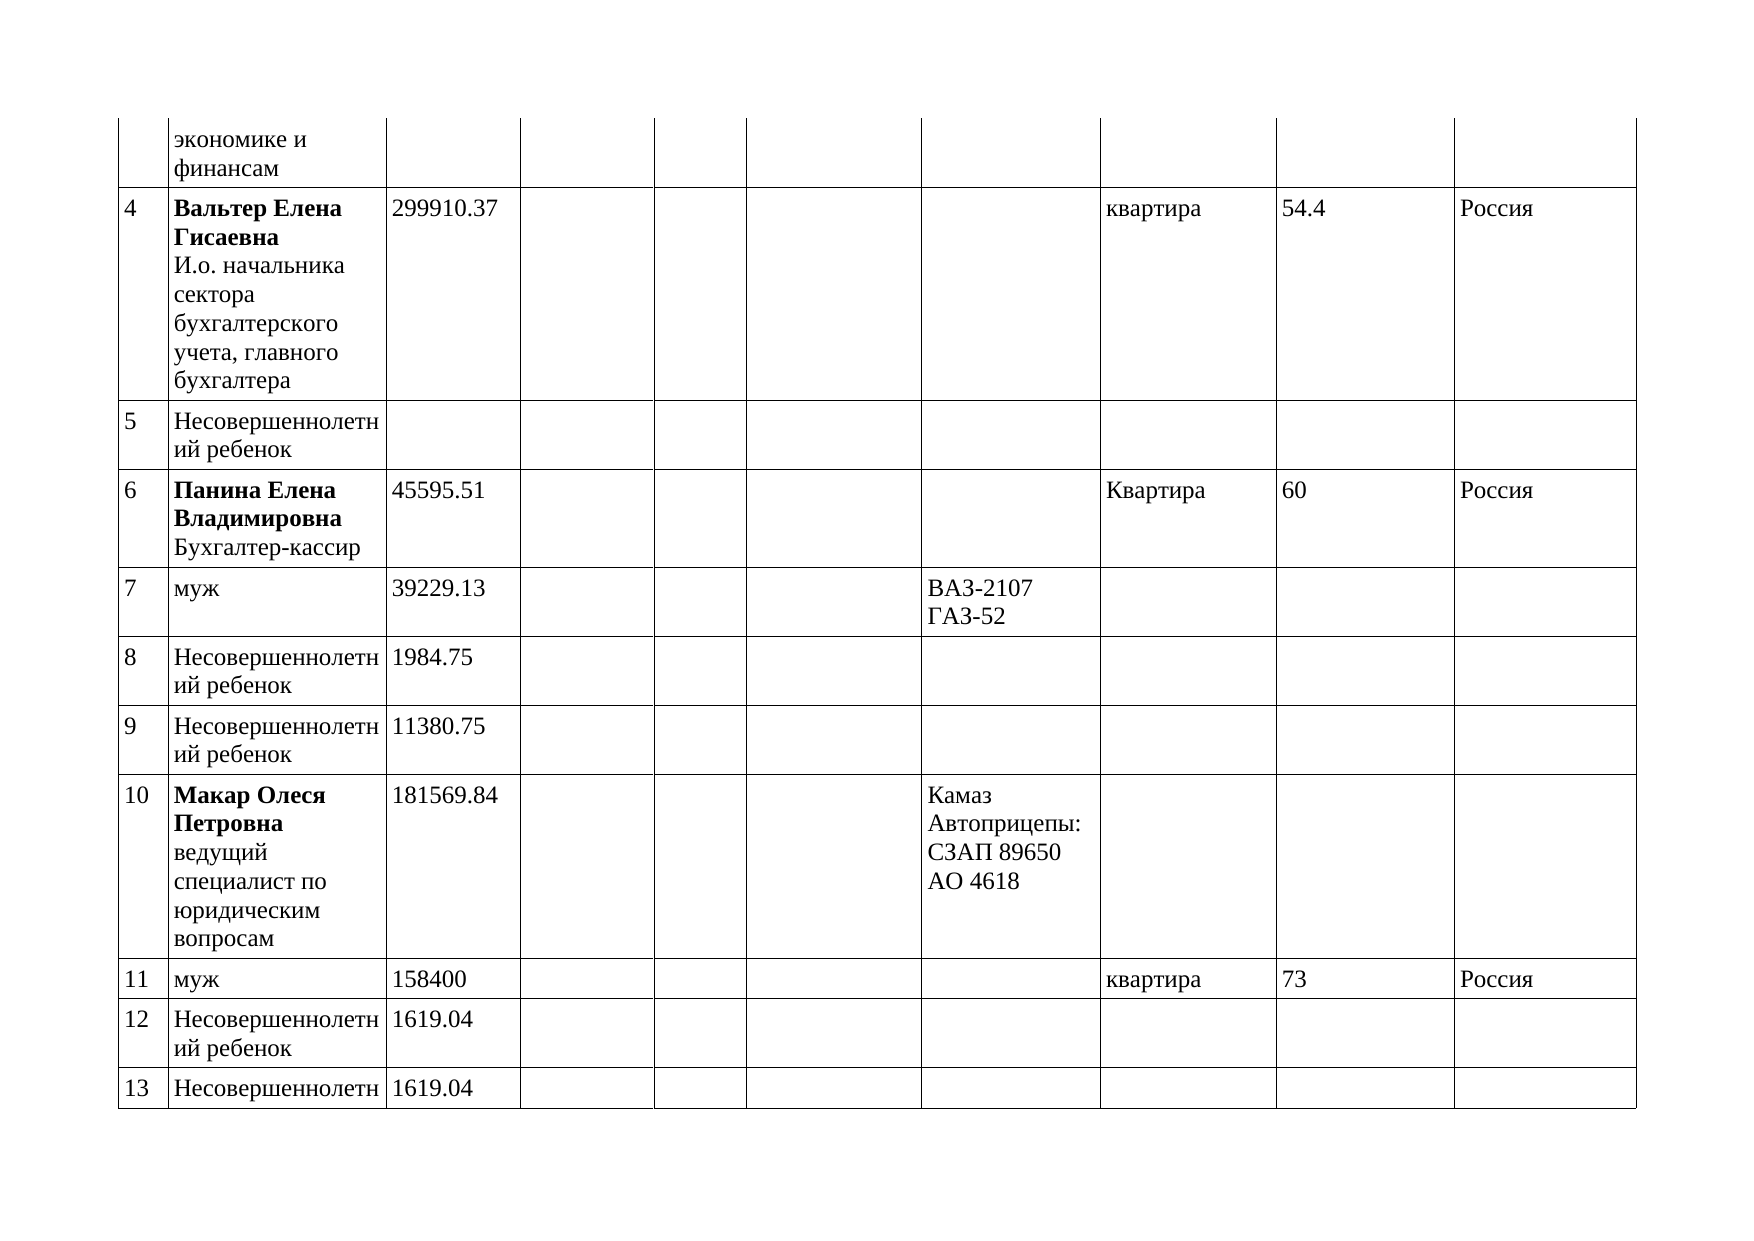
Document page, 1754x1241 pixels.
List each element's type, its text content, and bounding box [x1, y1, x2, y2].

table_cell 11 [119, 959, 168, 998]
table_cell [521, 706, 653, 774]
table_cell [1455, 118, 1636, 187]
table_cell [655, 959, 746, 998]
table_cell [922, 470, 1100, 567]
table_cell ВАЗ-2107 ГАЗ-52 [922, 568, 1100, 636]
table_cell [1101, 1068, 1276, 1108]
table_cell Несовершеннолетний ребенок [169, 706, 386, 774]
table_cell [1277, 999, 1454, 1067]
table_cell [922, 999, 1100, 1067]
table_cell Несовершеннолетн [169, 1068, 386, 1108]
table_cell [1277, 401, 1454, 469]
table_cell [521, 470, 653, 567]
table_cell 39229,13 [387, 568, 520, 636]
table_cell [1101, 637, 1276, 705]
table_cell 299910,37 [387, 188, 520, 400]
table_cell Макар Олеся Петровна ведущий специалист по юридическим вопросам [169, 775, 386, 958]
table_cell 6 [119, 470, 168, 567]
table_cell [747, 568, 921, 636]
table_cell [655, 568, 746, 636]
table_cell квартира [1101, 959, 1276, 998]
table_cell [521, 1068, 653, 1108]
table_cell [521, 999, 653, 1067]
table_cell 10 [119, 775, 168, 958]
table_cell 1619,04 [387, 1068, 520, 1108]
table_cell [747, 637, 921, 705]
table_cell 73 [1277, 959, 1454, 998]
table_cell [1455, 775, 1636, 958]
table_cell [747, 401, 921, 469]
table_cell [119, 118, 168, 187]
table_cell [922, 959, 1100, 998]
table_cell экономике и финансам [169, 118, 386, 187]
table_cell [747, 1068, 921, 1108]
table_cell [1101, 568, 1276, 636]
table_cell [521, 118, 653, 187]
table_cell [1101, 775, 1276, 958]
table_cell [655, 470, 746, 567]
table_cell 11380,75 [387, 706, 520, 774]
table_cell [655, 637, 746, 705]
table_cell [1455, 999, 1636, 1067]
table_cell 45595,51 [387, 470, 520, 567]
table_cell [1455, 637, 1636, 705]
table_cell [747, 188, 921, 400]
table_cell Россия [1455, 188, 1636, 400]
table_cell [521, 188, 653, 400]
table_cell [747, 999, 921, 1067]
table_cell [521, 401, 653, 469]
table_cell 12 [119, 999, 168, 1067]
table_cell 7 [119, 568, 168, 636]
table_cell квартира [1101, 188, 1276, 400]
table_cell [1277, 775, 1454, 958]
table_cell 9 [119, 706, 168, 774]
table_cell [922, 637, 1100, 705]
table_cell [655, 775, 746, 958]
table_cell Россия [1455, 959, 1636, 998]
table_cell 54,4 [1277, 188, 1454, 400]
table_cell [922, 188, 1100, 400]
table_cell [1455, 568, 1636, 636]
table_cell [655, 999, 746, 1067]
table_cell Россия [1455, 470, 1636, 567]
table_cell 5 [119, 401, 168, 469]
table_cell [1101, 999, 1276, 1067]
table_cell [655, 1068, 746, 1108]
table_cell [922, 1068, 1100, 1108]
table_cell муж [169, 568, 386, 636]
table_cell [521, 775, 653, 958]
table_cell [1277, 568, 1454, 636]
table_cell [655, 188, 746, 400]
table_cell [922, 401, 1100, 469]
table_cell [747, 959, 921, 998]
table_cell 181569,84 [387, 775, 520, 958]
table_cell Несовершеннолетний ребенок [169, 401, 386, 469]
table_cell [747, 706, 921, 774]
table_cell [1277, 706, 1454, 774]
table_cell [747, 470, 921, 567]
table_cell [922, 118, 1100, 187]
table_cell Панина Елена Владимировна Бухгалтер-кассир [169, 470, 386, 567]
table_cell 337521,62 [387, 118, 520, 187]
table_cell Несовершеннолетний ребенок [169, 637, 386, 705]
table_cell 1984.75 [387, 637, 520, 705]
table_cell [1277, 637, 1454, 705]
table_cell Камаз Автоприцепы: СЗАП 89650 АО 4618 [922, 775, 1100, 958]
table_cell Квартира [1101, 470, 1276, 567]
table_cell 13 [119, 1068, 168, 1108]
table_cell [655, 706, 746, 774]
table_cell 1619,04 [387, 999, 520, 1067]
table_cell [1455, 401, 1636, 469]
table_cell [1277, 118, 1454, 187]
table_cell 8 [119, 637, 168, 705]
table_cell Вальтер Елена Гисаевна И.о. начальника сектора бухгалтерского учета, главного бухгалтера [169, 188, 386, 400]
table_cell [521, 959, 653, 998]
table_cell муж [169, 959, 386, 998]
table_cell 60 [1277, 470, 1454, 567]
table_cell [655, 401, 746, 469]
table_cell [1101, 401, 1276, 469]
table_cell [521, 568, 653, 636]
table_cell 4 [119, 188, 168, 400]
table_cell [1101, 118, 1276, 187]
table_cell [922, 706, 1100, 774]
table_cell [387, 401, 520, 469]
table_cell [1455, 1068, 1636, 1108]
table_cell 158400 [387, 959, 520, 998]
table_cell 43,2 [655, 118, 746, 187]
table_cell [1277, 1068, 1454, 1108]
table_cell [747, 775, 921, 958]
table_cell [1455, 706, 1636, 774]
table_cell [747, 118, 921, 187]
table_cell [1101, 706, 1276, 774]
table_cell Несовершеннолетний ребенок [169, 999, 386, 1067]
table_cell [521, 637, 653, 705]
